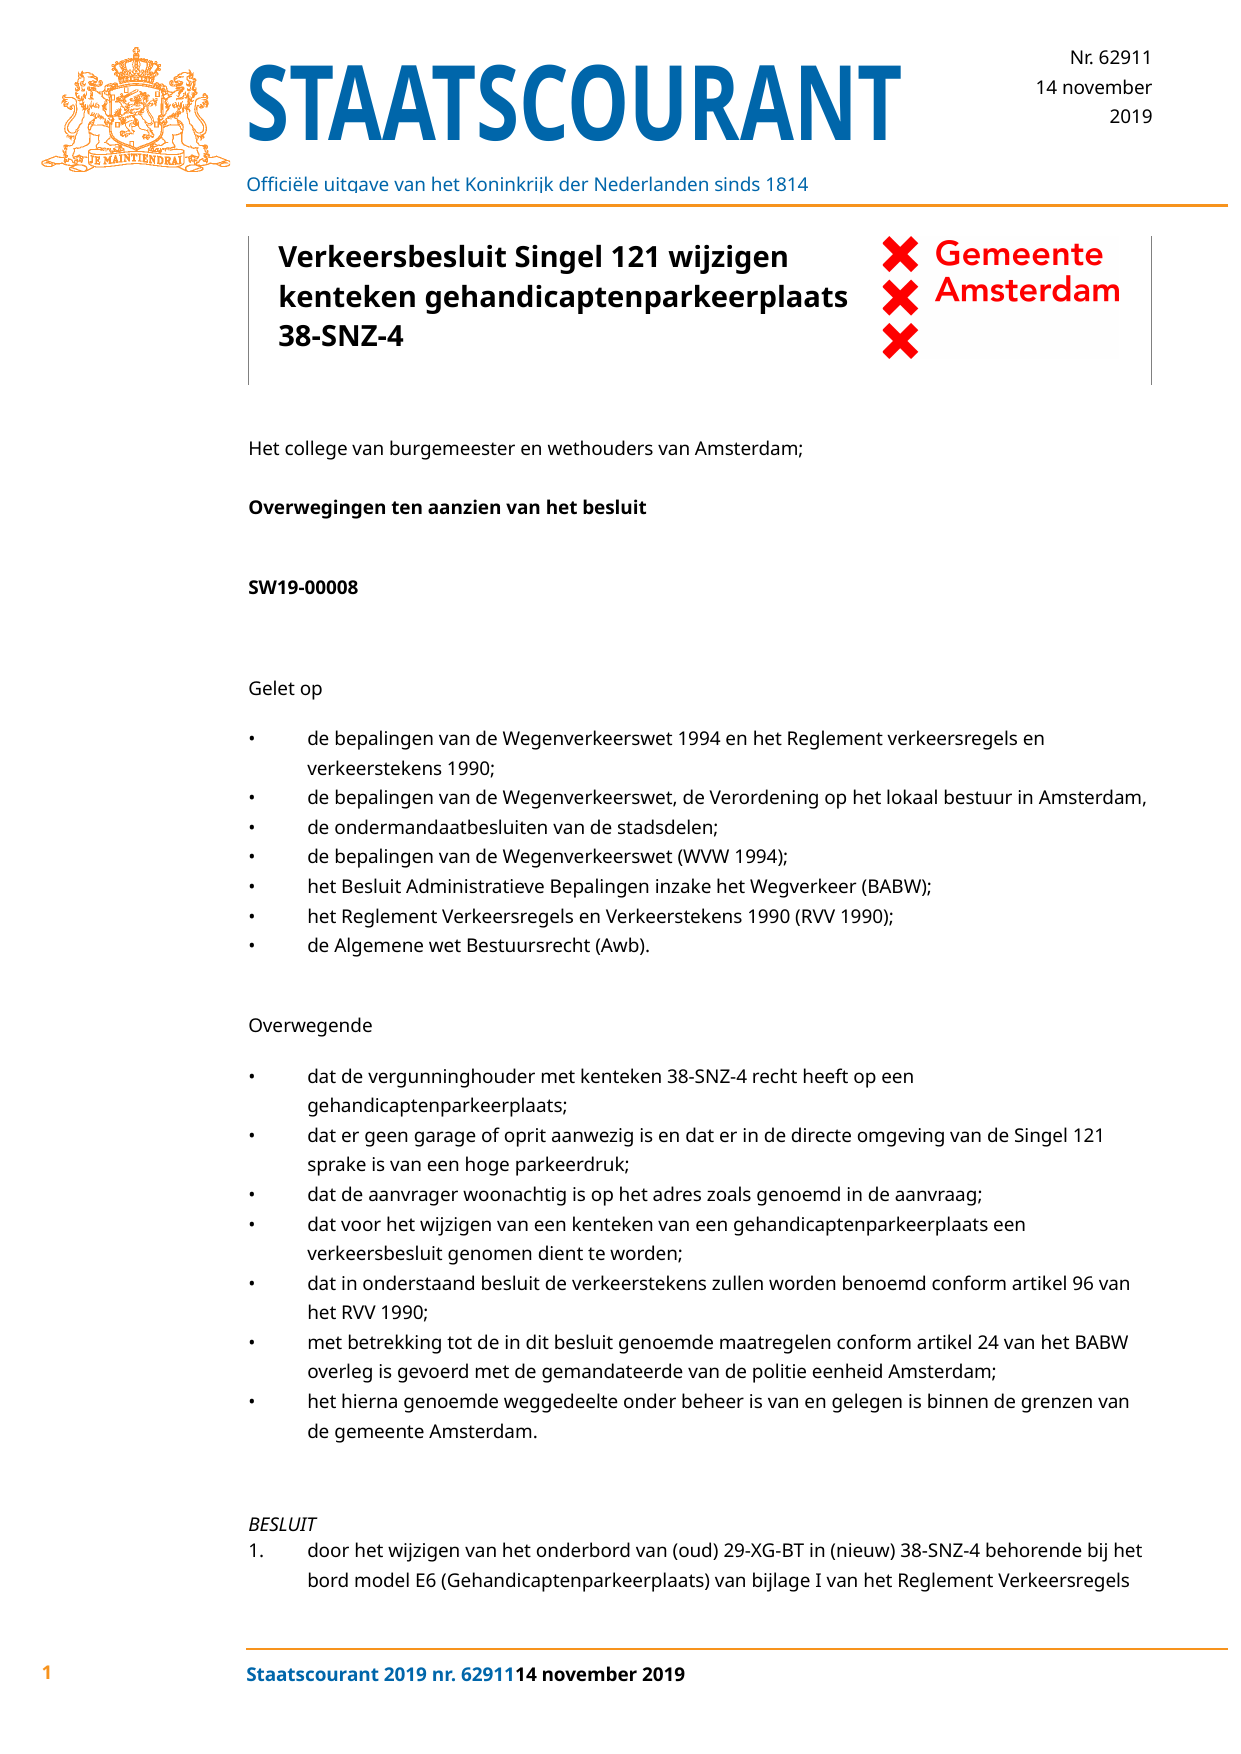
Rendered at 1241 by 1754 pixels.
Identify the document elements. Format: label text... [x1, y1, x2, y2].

list dat voor het wijzigen van een kenteken van een gehandicaptenparkeerplaats een verkeersbesluit genomen dient te worden; [248, 1211, 1152, 1266]
list het hierna genoemde weggedeelte onder beheer is van en gelegen is binnen de grenzen van de gemeente Amsterdam. [248, 1388, 1152, 1444]
list de bepalingen van de Wegenverkeerswet 1994 en het Reglement verkeersregels en verkeerstekens 1990; [248, 725, 1152, 781]
list dat in onderstaand besluit de verkeerstekens zullen worden benoemd conform artikel 96 van het RVV 1990; [248, 1270, 1152, 1325]
text Overwegingen ten aanzien van het besluit [248, 494, 1152, 520]
list met betrekking tot de in dit besluit genoemde maatregelen conform artikel 24 van het BABW overleg is gevoerd met de gemandateerde van de politie eenheid Amsterdam; [248, 1329, 1152, 1384]
list het Besluit Administratieve Bepalingen inzake het Wegverkeer (BABW); [248, 873, 1152, 899]
table_header [850, 236, 1151, 385]
text SW19-00008 [248, 574, 1152, 600]
list door het wijzigen van het onderbord van (oud) 29-XG-BT in (nieuw) 38-SNZ-4 behorende bij het bord model E6 (Gehandicaptenparkeerplaats) van bijlage I van het Reglement Verkeersregels [248, 1537, 1152, 1592]
table_header Verkeersbesluit Singel 121 wijzigen kenteken gehandicaptenparkeerplaats 38-SNZ-4 [249, 236, 850, 385]
text Overwegende [248, 1012, 1152, 1038]
list dat er geen garage of oprit aanwezig is en dat er in de directe omgeving van de Singel 121 sprake is van een hoge parkeerdruk; [248, 1122, 1152, 1177]
text Gelet op [248, 675, 1152, 701]
picture [41, 47, 231, 172]
list de ondermandaatbesluiten van de stadsdelen; [248, 814, 1152, 840]
list dat de vergunninghouder met kenteken 38-SNZ-4 recht heeft op een gehandicaptenparkeerplaats; [248, 1063, 1152, 1118]
text BESLUIT [248, 1511, 1152, 1537]
text Het college van burgemeester en wethouders van Amsterdam; [248, 435, 1152, 461]
list het Reglement Verkeersregels en Verkeerstekens 1990 (RVV 1990); [248, 903, 1152, 929]
list de bepalingen van de Wegenverkeerswet, de Verordening op het lokaal bestuur in Amsterdam, [248, 784, 1152, 810]
list de bepalingen van de Wegenverkeerswet (WVW 1994); [248, 844, 1152, 869]
picture [882, 236, 1119, 359]
list dat de aanvrager woonachtig is op het adres zoals genoemd in de aanvraag; [248, 1181, 1152, 1207]
list de Algemene wet Bestuursrecht (Awb). [248, 932, 1152, 958]
